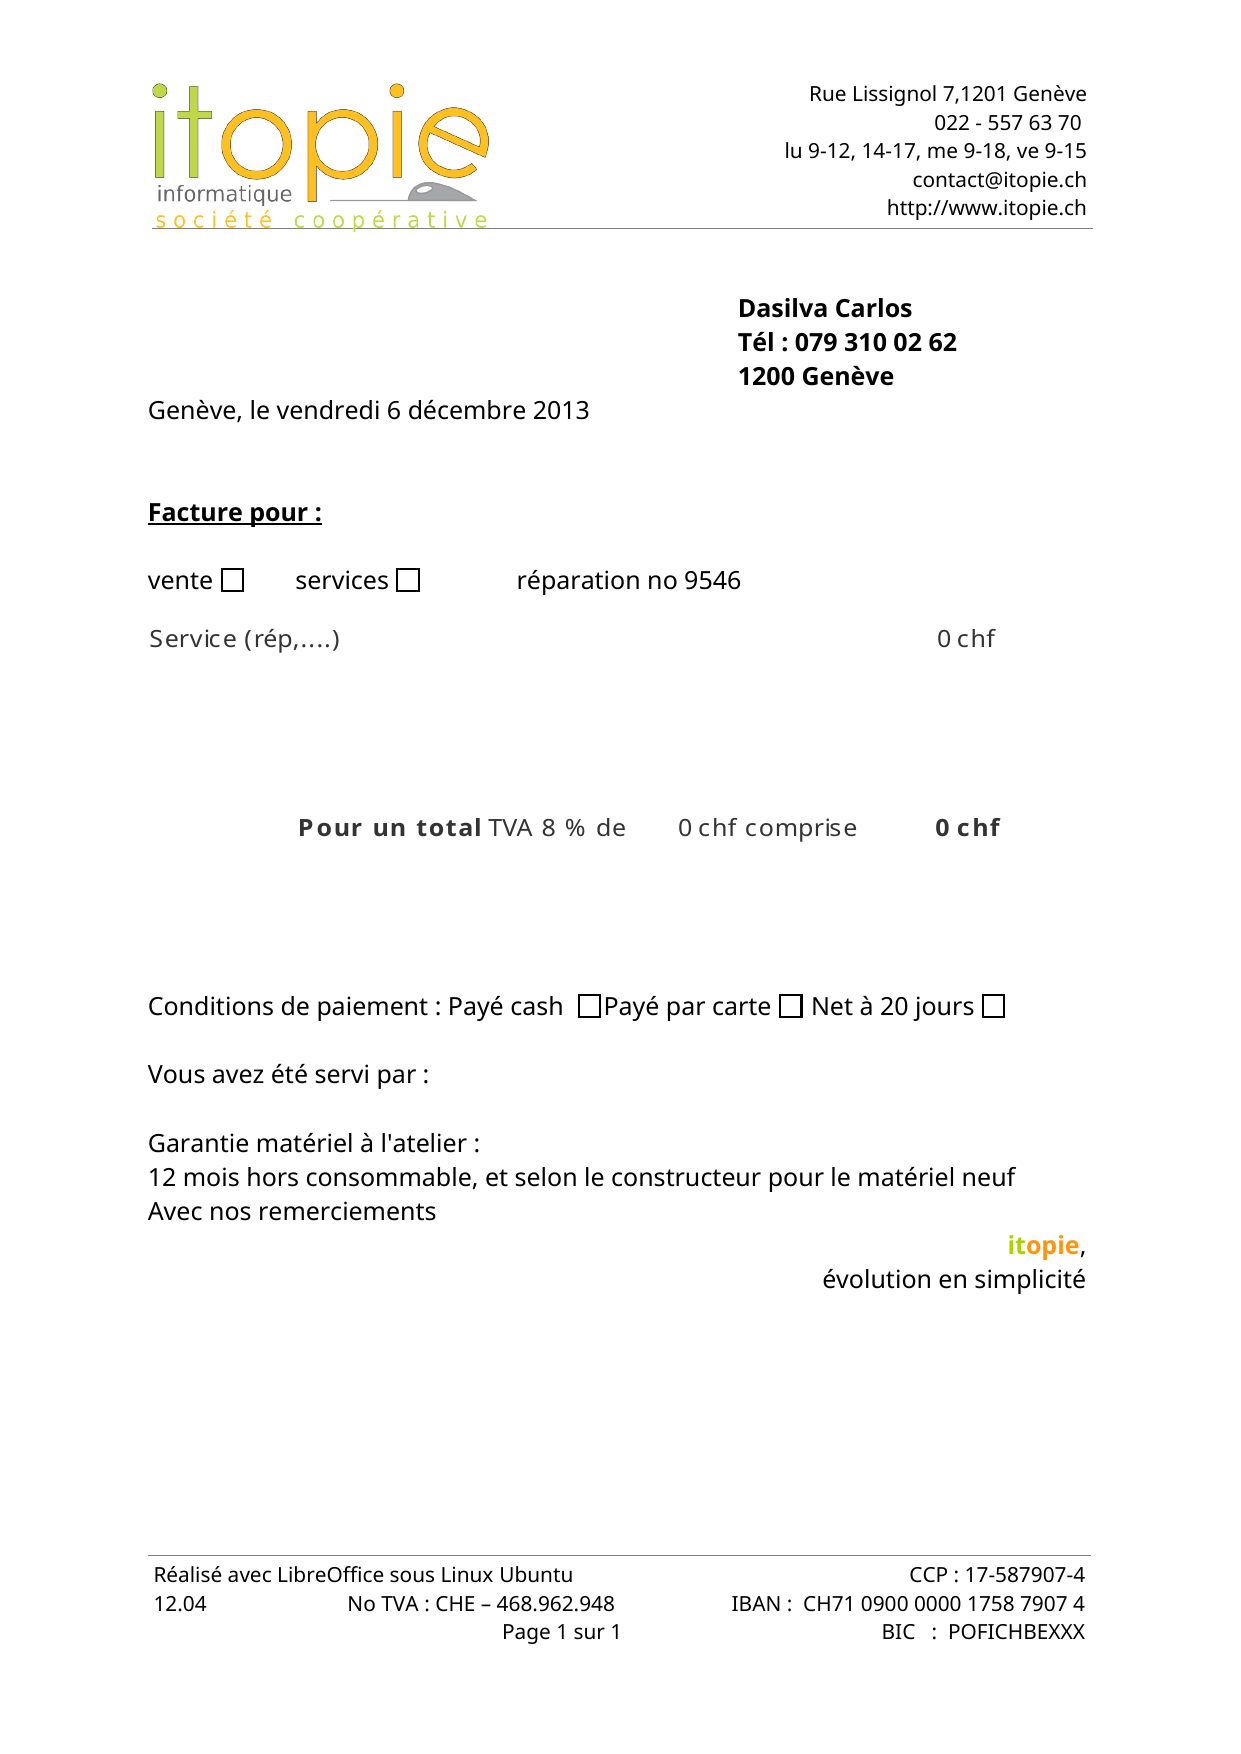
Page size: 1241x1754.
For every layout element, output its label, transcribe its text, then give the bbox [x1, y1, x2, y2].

text Genève, le vendredi 6 décembre 2013 [148, 392, 1093, 427]
text Tél : 079 310 02 62 [148, 324, 1093, 358]
text Dasilva Carlos [148, 290, 1093, 324]
text Conditions de paiement : Payé cash Payé par carte Net à 20 jours [148, 989, 1093, 1023]
text Vous avez été servi par : [148, 1057, 1093, 1091]
text vente services réparation no 9546 [148, 563, 1093, 597]
text 12 mois hors consommable, et selon le constructeur pour le matériel neuf [148, 1159, 1093, 1193]
text Avec nos remerciements [148, 1193, 1093, 1227]
text évolution en simplicité [148, 1262, 1093, 1296]
text itopie, [148, 1227, 1093, 1262]
text Facture pour : [148, 495, 1093, 529]
picture [138, 72, 500, 244]
text Garantie matériel à l'atelier : [148, 1125, 1093, 1159]
text 1200 Genève [148, 358, 1093, 392]
